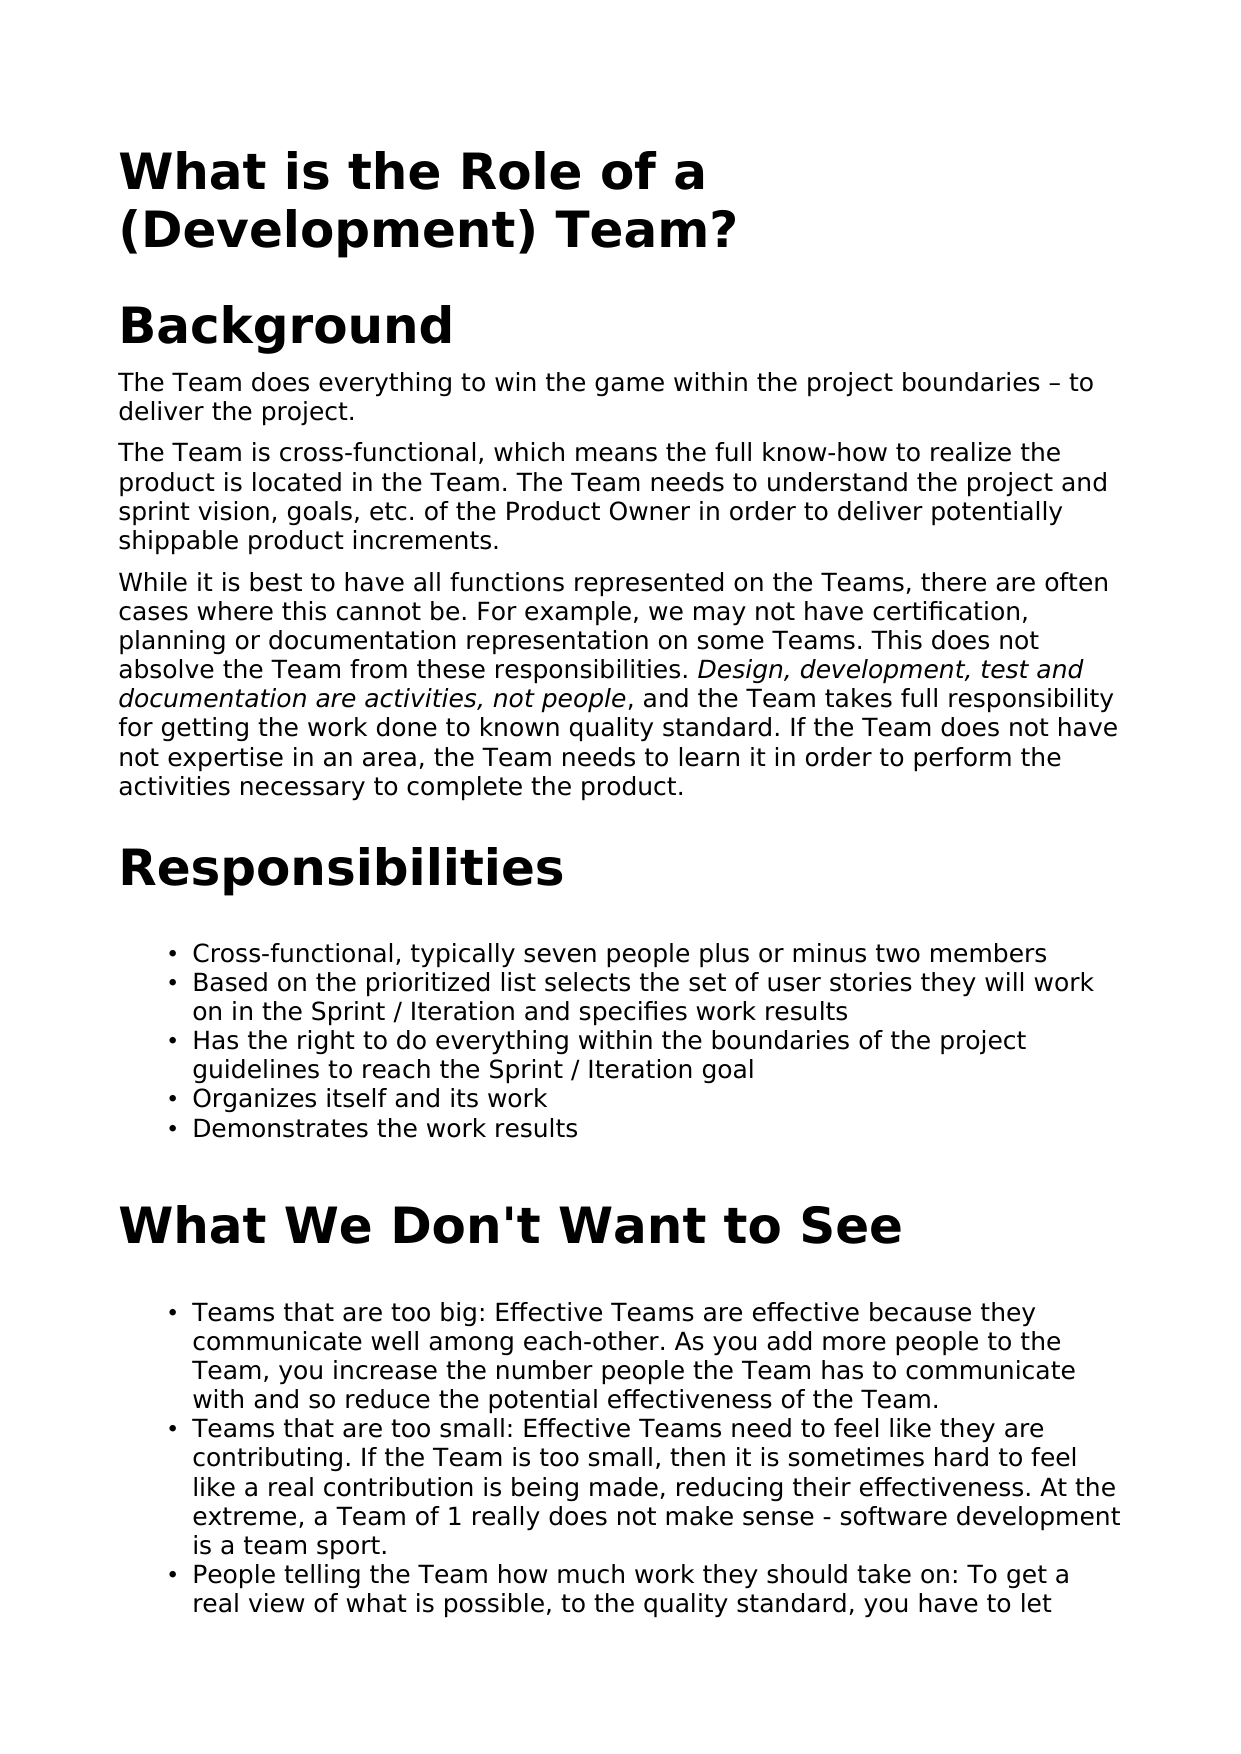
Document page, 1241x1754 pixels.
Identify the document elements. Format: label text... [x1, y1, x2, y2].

list Teams that are too big: Effective Teams are effective because they communicate well among each-other. As you add more people to the Team, you increase the number people the Team has to communicate with and so reduce the potential effectiveness of the Team. [177, 1298, 1122, 1414]
text While it is best to have all functions represented on the Teams, there are often cases where this cannot be. For example, we may not have certification, planning or documentation representation on some Teams. This does not absolve the Team from these responsibilities. Design, development, test and documentation are activities, not people, and the Team takes full responsibility for getting the work done to known quality standard. If the Team does not have not expertise in an area, the Team needs to learn it in order to perform the activities necessary to complete the product. [118, 568, 1122, 801]
list Teams that are too small: Effective Teams need to feel like they are contributing. If the Team is too small, then it is sometimes hard to feel like a real contribution is being made, reducing their effectiveness. At the extreme, a Team of 1 really does not make sense - software development is a team sport. [177, 1414, 1122, 1560]
list Based on the prioritized list selects the set of user stories they will work on in the Sprint / Iteration and specifies work results [177, 968, 1122, 1026]
list Has the right to do everything within the boundaries of the project guidelines to reach the Sprint / Iteration goal [177, 1026, 1122, 1085]
list Demonstrates the work results [177, 1114, 1122, 1143]
list People telling the Team how much work they should take on: To get a real view of what is possible, to the quality standard, you have to let [177, 1560, 1122, 1618]
list Organizes itself and its work [177, 1085, 1122, 1114]
subtitle Responsibilities [118, 839, 1122, 897]
subtitle What is the Role of a (Development) Team? [118, 143, 1122, 259]
subtitle Background [118, 297, 1122, 355]
text The Team is cross-functional, which means the full know-how to realize the product is located in the Team. The Team needs to understand the project and sprint vision, goals, etc. of the Product Owner in order to deliver potentially shippable product increments. [118, 439, 1122, 555]
subtitle What We Don't Want to See [118, 1197, 1122, 1256]
list Cross-functional, typically seven people plus or minus two members [177, 939, 1122, 968]
text The Team does everything to win the game within the project boundaries – to deliver the project. [118, 368, 1122, 426]
